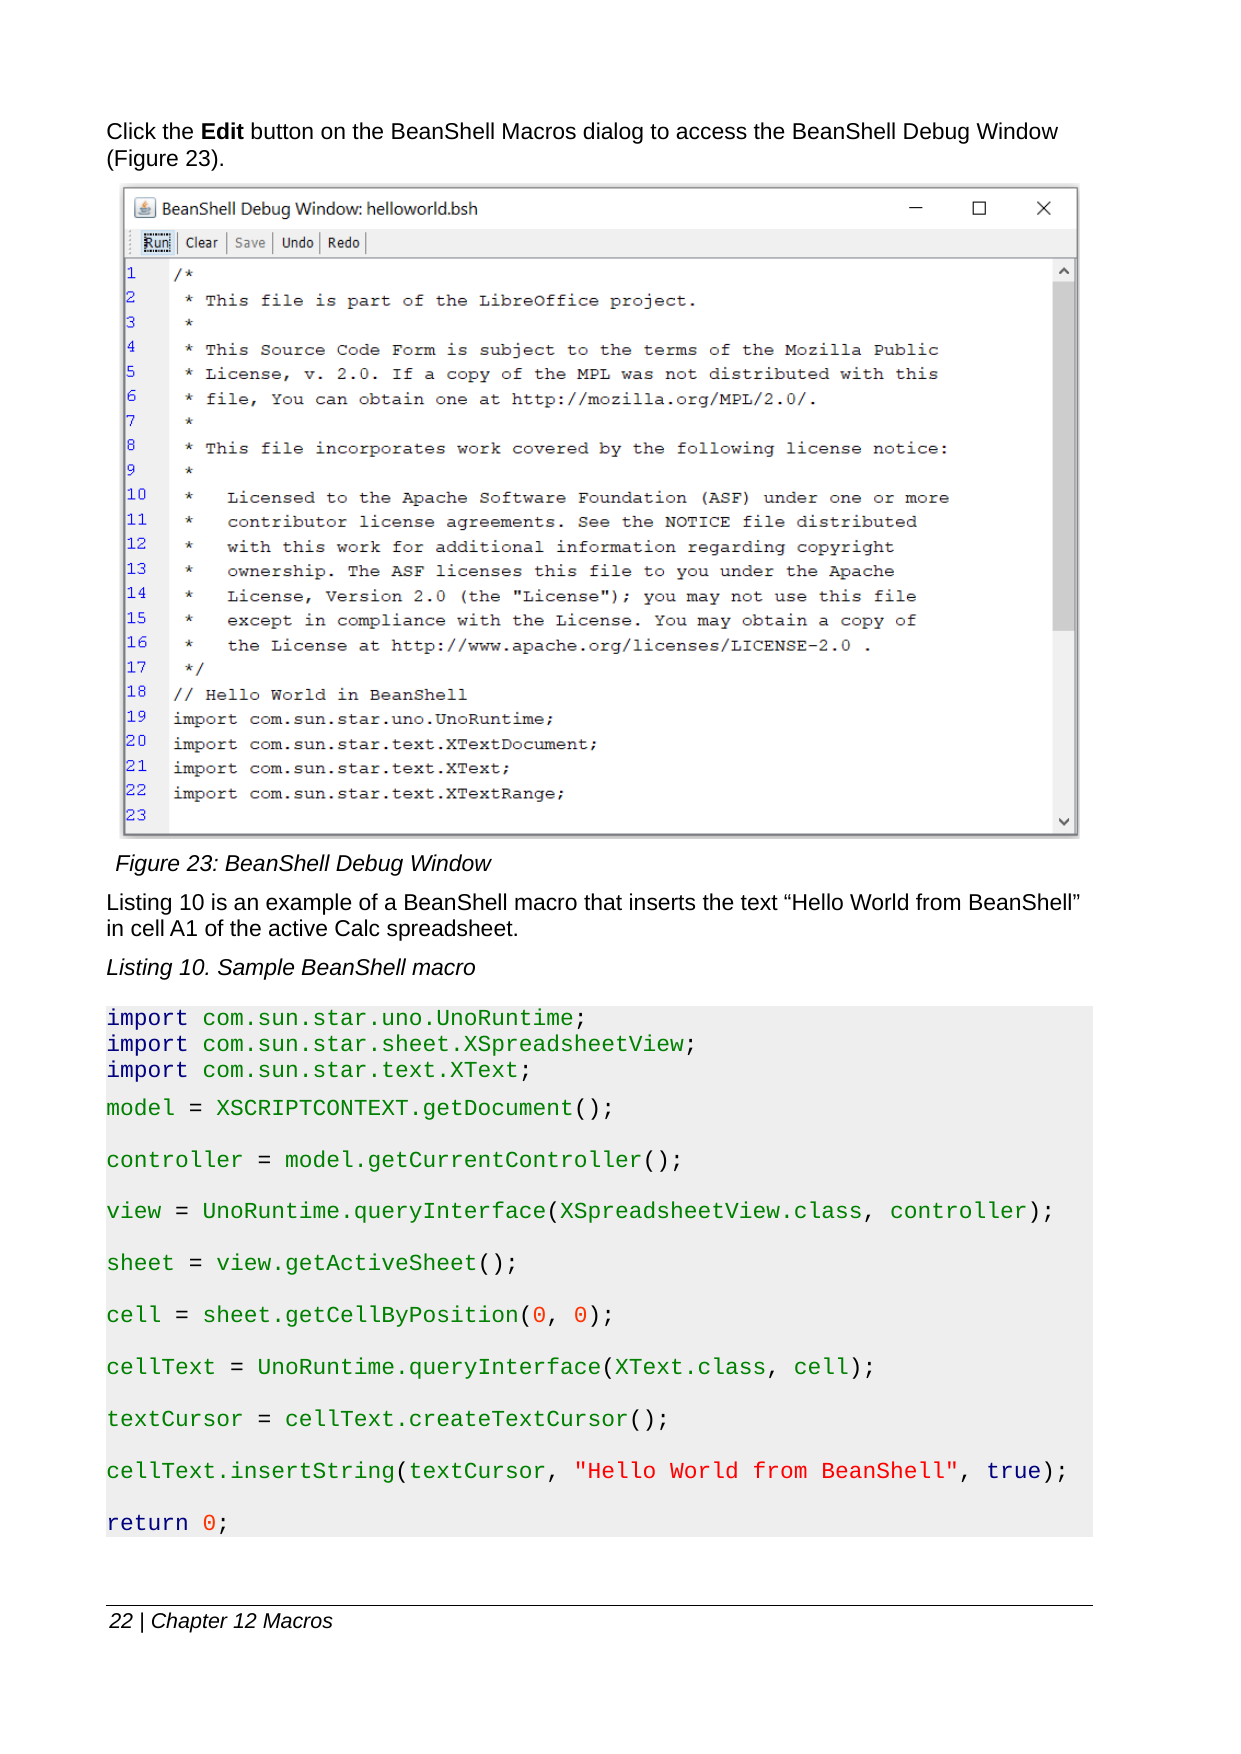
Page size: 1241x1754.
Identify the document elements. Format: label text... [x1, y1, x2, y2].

picture [119, 183, 1080, 839]
text Click the Edit button on the BeanShell Macros dialog to access the BeanShell Debug Window (Figure 23). [106, 118, 1093, 171]
text Listing 10 is an example of a BeanShell macro that inserts the text “Hello World from BeanShell” in cell A1 of the active Calc spreadsheet. [106, 888, 1093, 941]
text Listing 10. Sample BeanShell macro [106, 954, 1093, 980]
text model = XSCRIPTCONTEXT.getDocument(); controller = model.getCurrentController(); view = UnoRuntime.queryInterface(XSpreadsheetView.class, controller); sheet = view.getActiveSheet(); cell = sheet.getCellByPosition(0, 0); cellText = UnoRuntime.queryInterface(XText.class, cell); textCursor = cellText.createTextCursor(); cellText.insertString(textCursor, "Hello World from BeanShell", true); return 0; [106, 1096, 1093, 1537]
text Figure 23: BeanShell Debug Window [115, 850, 1084, 877]
text import com.sun.star.uno.UnoRuntime; import com.sun.star.sheet.XSpreadsheetView; import com.sun.star.text.XText; [106, 1006, 1093, 1084]
